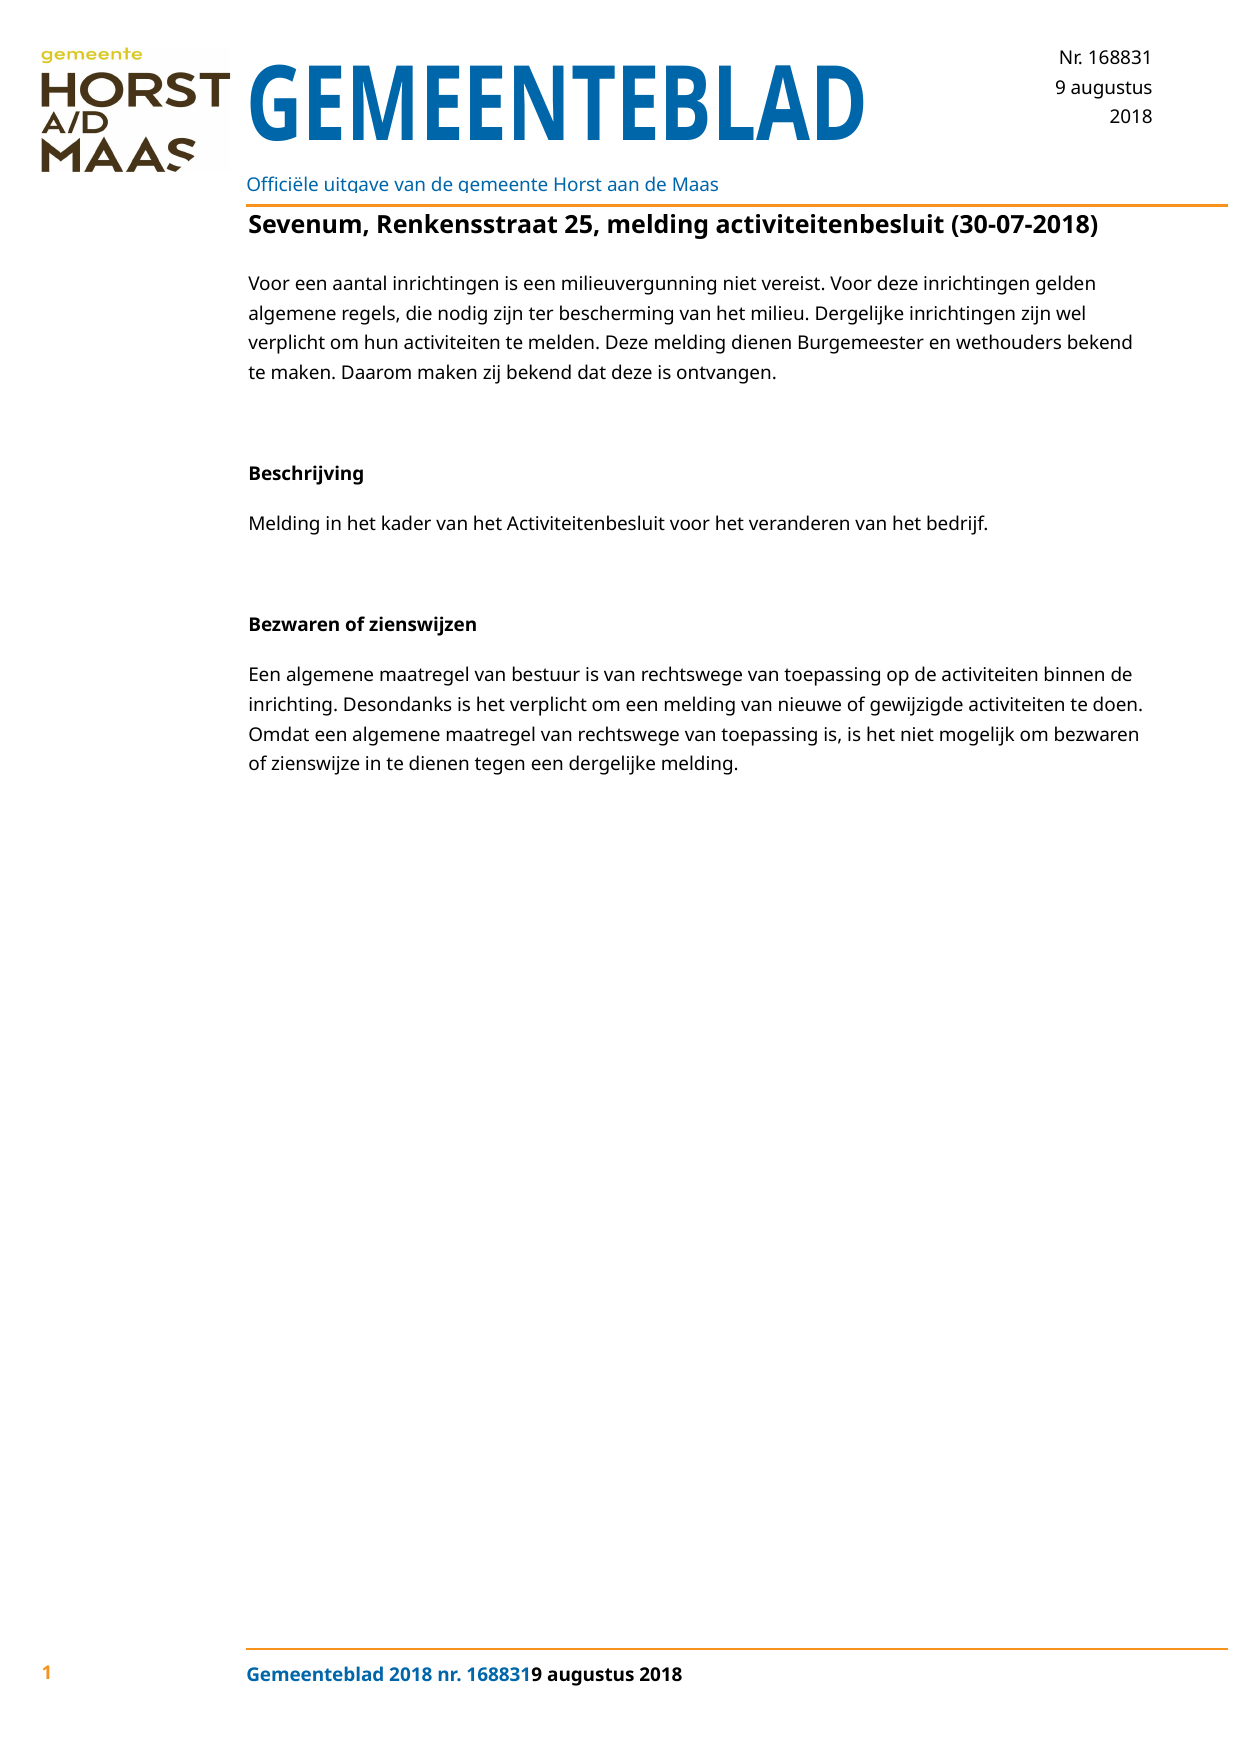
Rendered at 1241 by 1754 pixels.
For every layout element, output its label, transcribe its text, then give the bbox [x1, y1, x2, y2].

picture [41, 47, 231, 172]
text Sevenum, Renkensstraat 25, melding activiteitenbesluit (30-07-2018) [248, 207, 1152, 241]
text Bezwaren of zienswijzen [248, 611, 1152, 637]
text Melding in het kader van het Activiteitenbesluit voor het veranderen van het bedrijf. [248, 510, 1152, 536]
text Beschrijving [248, 460, 1152, 486]
text Een algemene maatregel van bestuur is van rechtswege van toepassing op de activiteiten binnen de inrichting. Desondanks is het verplicht om een melding van nieuwe of gewijzigde activiteiten te doen. Omdat een algemene maatregel van rechtswege van toepassing is, is het niet mogelijk om bezwaren of zienswijze in te dienen tegen een dergelijke melding. [248, 662, 1152, 776]
text Voor een aantal inrichtingen is een milieuvergunning niet vereist. Voor deze inrichtingen gelden algemene regels, die nodig zijn ter bescherming van het milieu. Dergelijke inrichtingen zijn wel verplicht om hun activiteiten te melden. Deze melding dienen Burgemeester en wethouders bekend te maken. Daarom maken zij bekend dat deze is ontvangen. [248, 270, 1152, 385]
